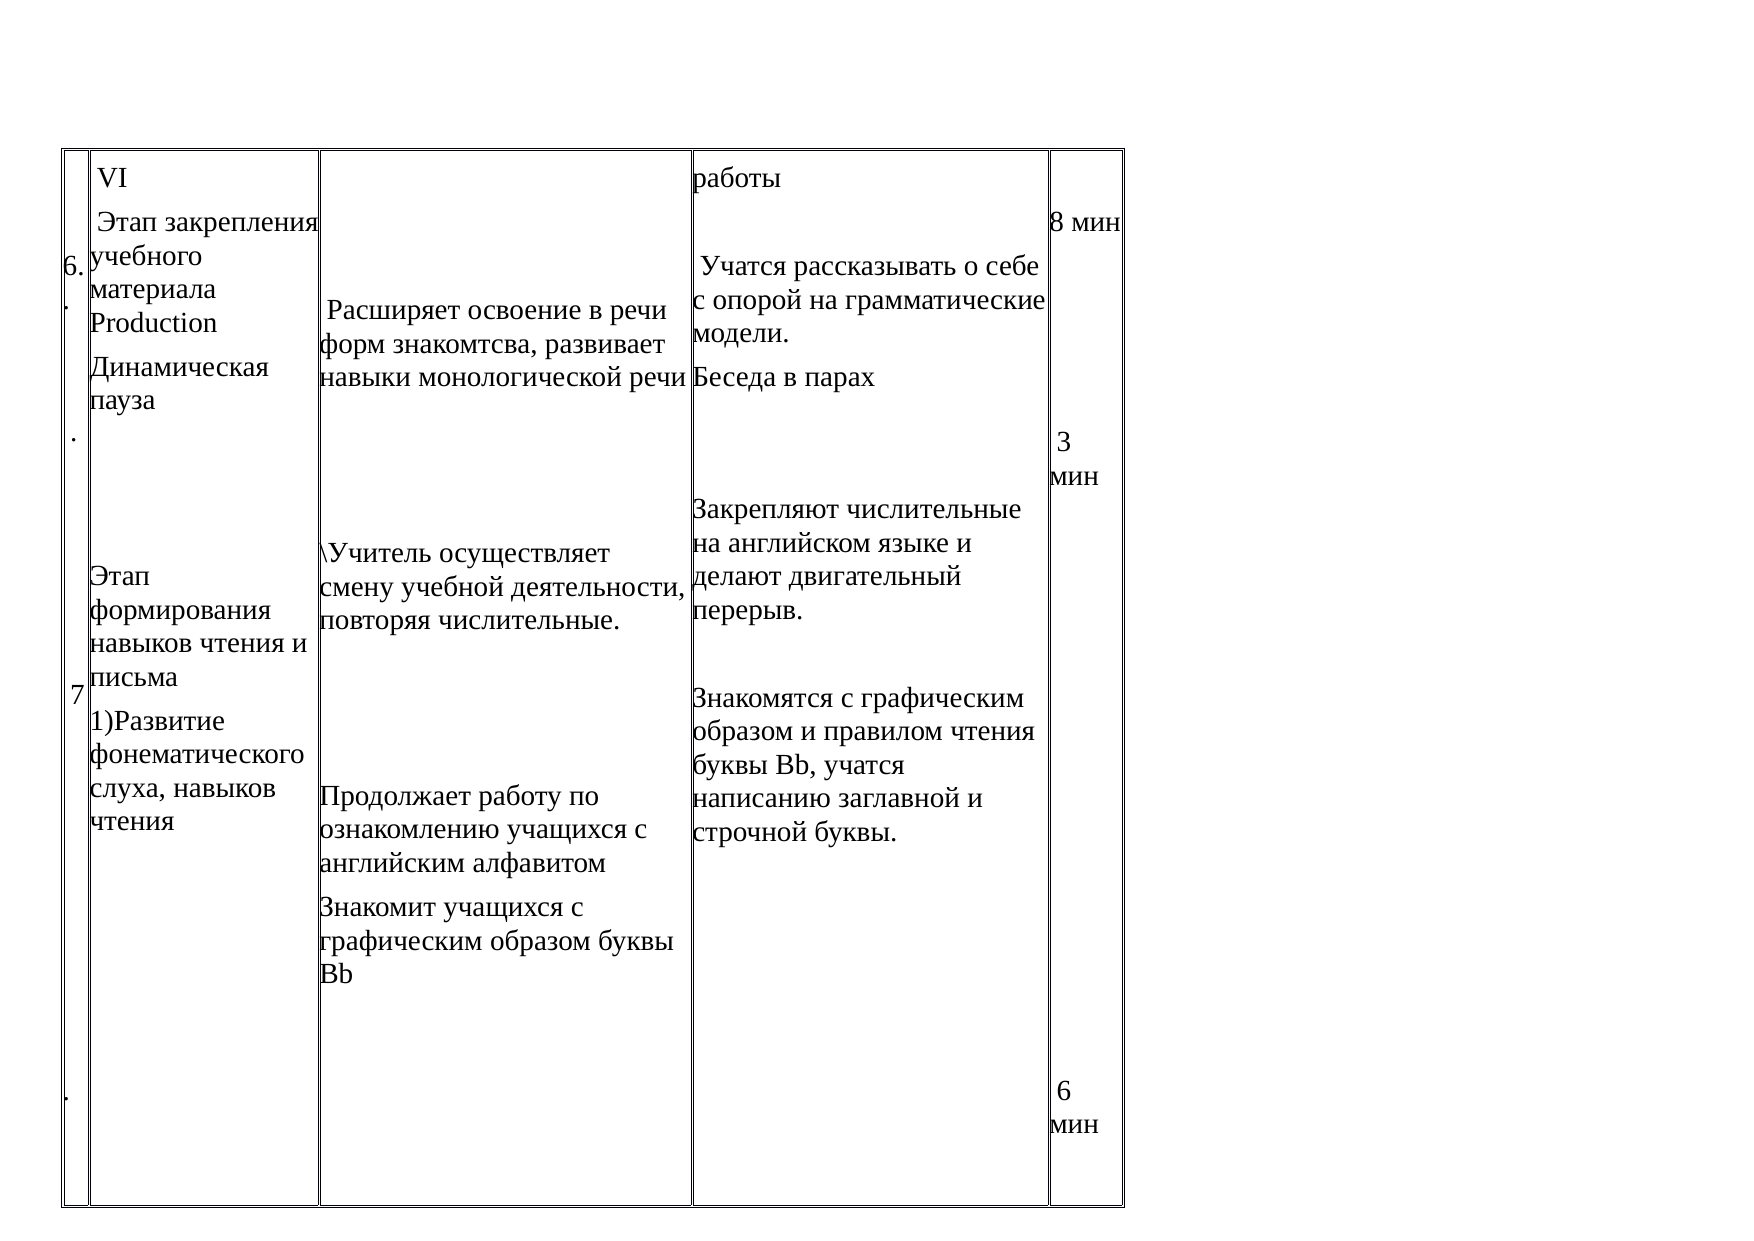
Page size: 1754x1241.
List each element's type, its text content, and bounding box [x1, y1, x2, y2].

table_cell 8 мин 3 мин 6 мин [1051, 151, 1122, 1205]
table_cell Расширяет освоение в речи форм знакомтсва, развивает навыки монологической речи \Учитель осуществляет смену учебной деятельности, повторяя числительные. Продолжает работу по ознакомлению учащихся с английским алфавитом Знакомит учащихся с графическим образом буквы Bb [321, 151, 691, 1205]
table_cell VI Этап закрепления учебного материала Production Динамическая пауза Этап формирования навыков чтения и письма 1)Развитие фонематического слуха, навыков чтения [91, 151, 318, 1205]
table_cell 6.. . 7 . [65, 151, 88, 1205]
table_cell работы Учатся рассказывать о себе с опорой на грамматические модели. Беседа в парах Закрепляют числительные на английском языке и делают двигательный перерыв. Знакомятся с графическим образом и правилом чтения буквы Bb, учатся написанию заглавной и строчной буквы. [694, 151, 1048, 1205]
